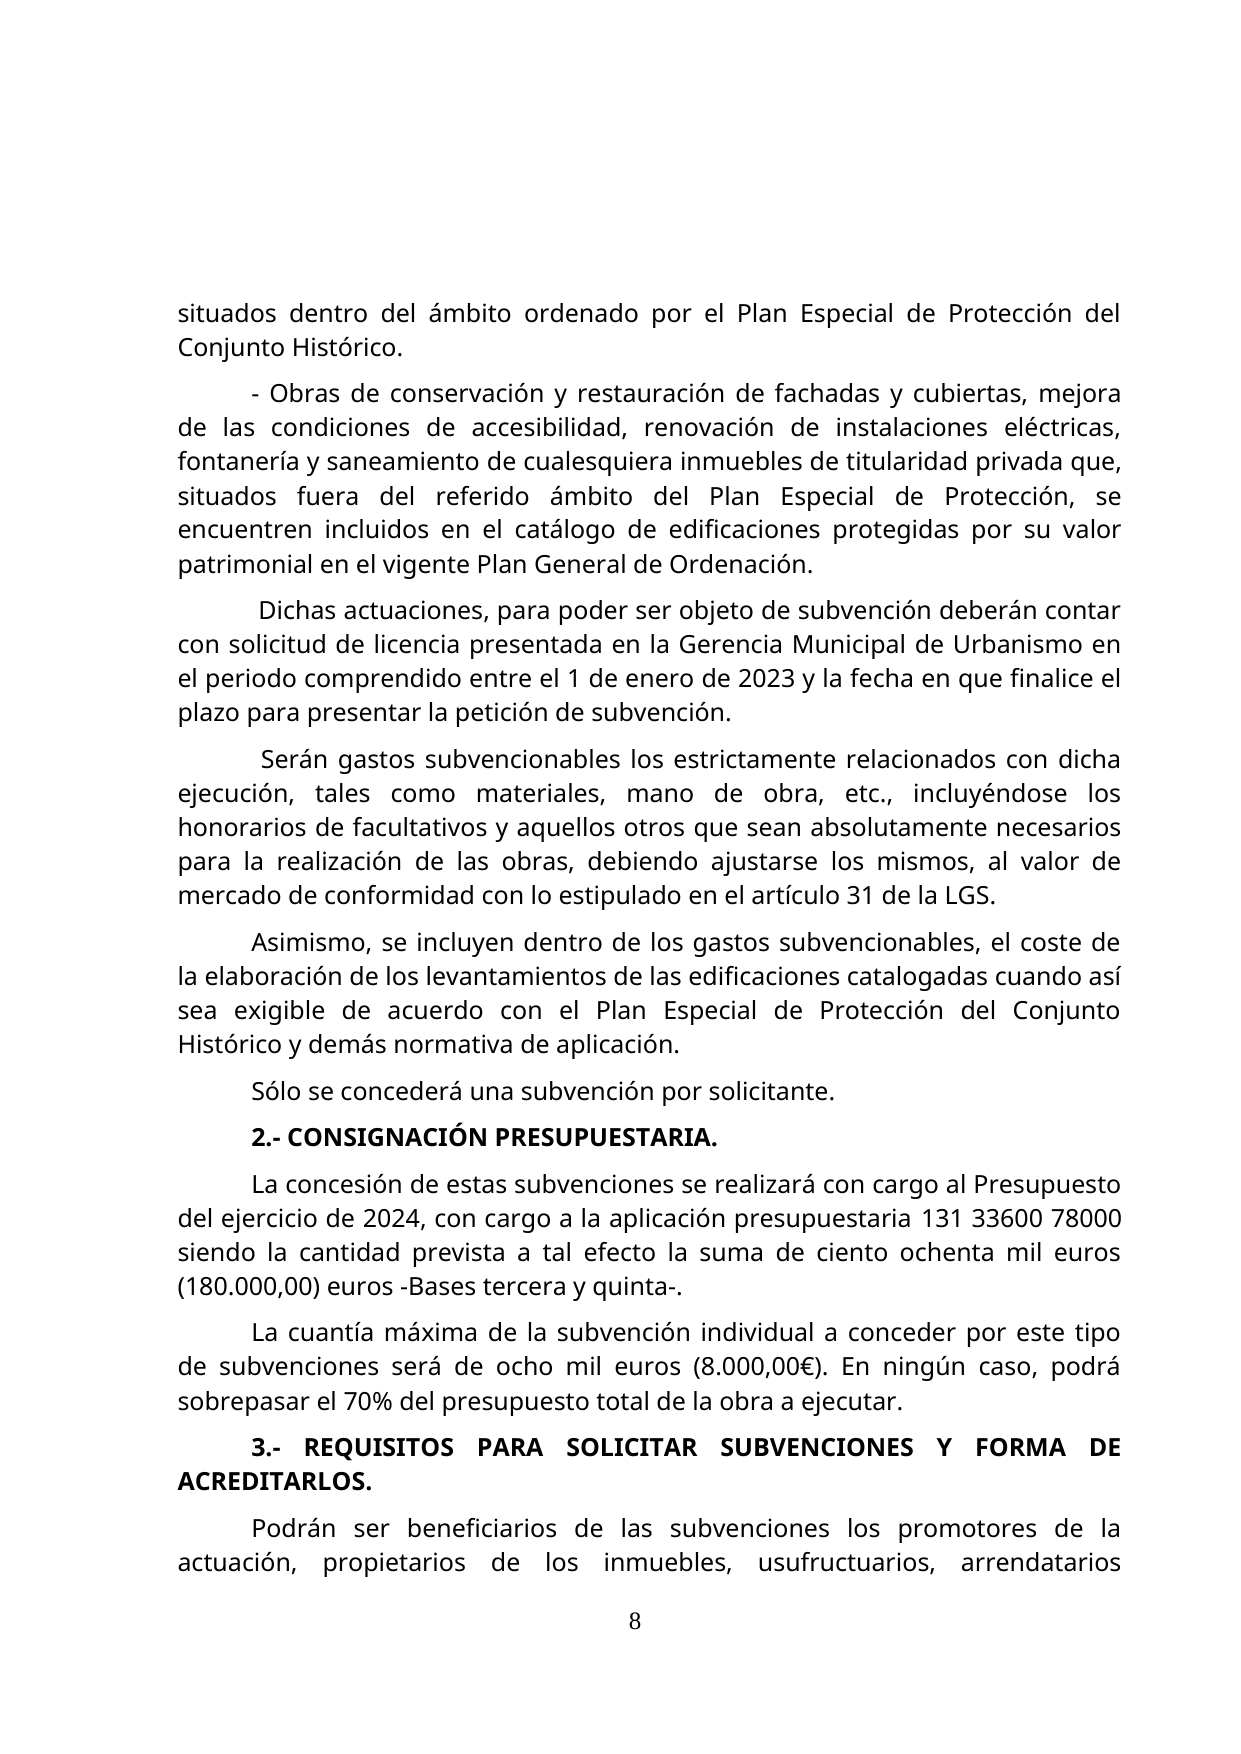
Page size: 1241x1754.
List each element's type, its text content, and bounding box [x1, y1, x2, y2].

text Dichas actuaciones, para poder ser objeto de subvención deberán contar con solicitud de licencia presentada en la Gerencia Municipal de Urbanismo en el periodo comprendido entre el 1 de enero de 2023 y la fecha en que finalice el plazo para presentar la petición de subvención. [177, 593, 1122, 729]
text Serán gastos subvencionables los estrictamente relacionados con dicha ejecución, tales como materiales, mano de obra, etc., incluyéndose los honorarios de facultativos y aquellos otros que sean absolutamente necesarios para la realización de las obras, debiendo ajustarse los mismos, al valor de mercado de conformidad con lo estipulado en el artículo 31 de la LGS. [177, 742, 1122, 912]
text situados dentro del ámbito ordenado por el Plan Especial de Protección del Conjunto Histórico. [177, 295, 1122, 363]
text - Obras de conservación y restauración de fachadas y cubiertas, mejora de las condiciones de accesibilidad, renovación de instalaciones eléctricas, fontanería y saneamiento de cualesquiera inmuebles de titularidad privada que, situados fuera del referido ámbito del Plan Especial de Protección, se encuentren incluidos en el catálogo de edificaciones protegidas por su valor patrimonial en el vigente Plan General de Ordenación. [177, 376, 1122, 580]
text La concesión de estas subvenciones se realizará con cargo al Presupuesto del ejercicio de 2024, con cargo a la aplicación presupuestaria 131 33600 78000 siendo la cantidad prevista a tal efecto la suma de ciento ochenta mil euros (180.000,00) euros -Bases tercera y quinta-. [177, 1166, 1122, 1302]
text 2.- CONSIGNACIÓN PRESUPUESTARIA. [177, 1120, 1122, 1154]
text La cuantía máxima de la subvención individual a conceder por este tipo de subvenciones será de ocho mil euros (8.000,00€). En ningún caso, podrá sobrepasar el 70% del presupuesto total de la obra a ejecutar. [177, 1315, 1122, 1417]
text Sólo se concederá una subvención por solicitante. [177, 1073, 1122, 1107]
text Podrán ser beneficiarios de las subvenciones los promotores de la actuación, propietarios de los inmuebles, usufructuarios, arrendatarios [177, 1510, 1122, 1578]
text Asimismo, se incluyen dentro de los gastos subvencionables, el coste de la elaboración de los levantamientos de las edificaciones catalogadas cuando así sea exigible de acuerdo con el Plan Especial de Protección del Conjunto Histórico y demás normativa de aplicación. [177, 924, 1122, 1061]
text 3.- REQUISITOS PARA SOLICITAR SUBVENCIONES Y FORMA DE ACREDITARLOS. [177, 1430, 1122, 1498]
